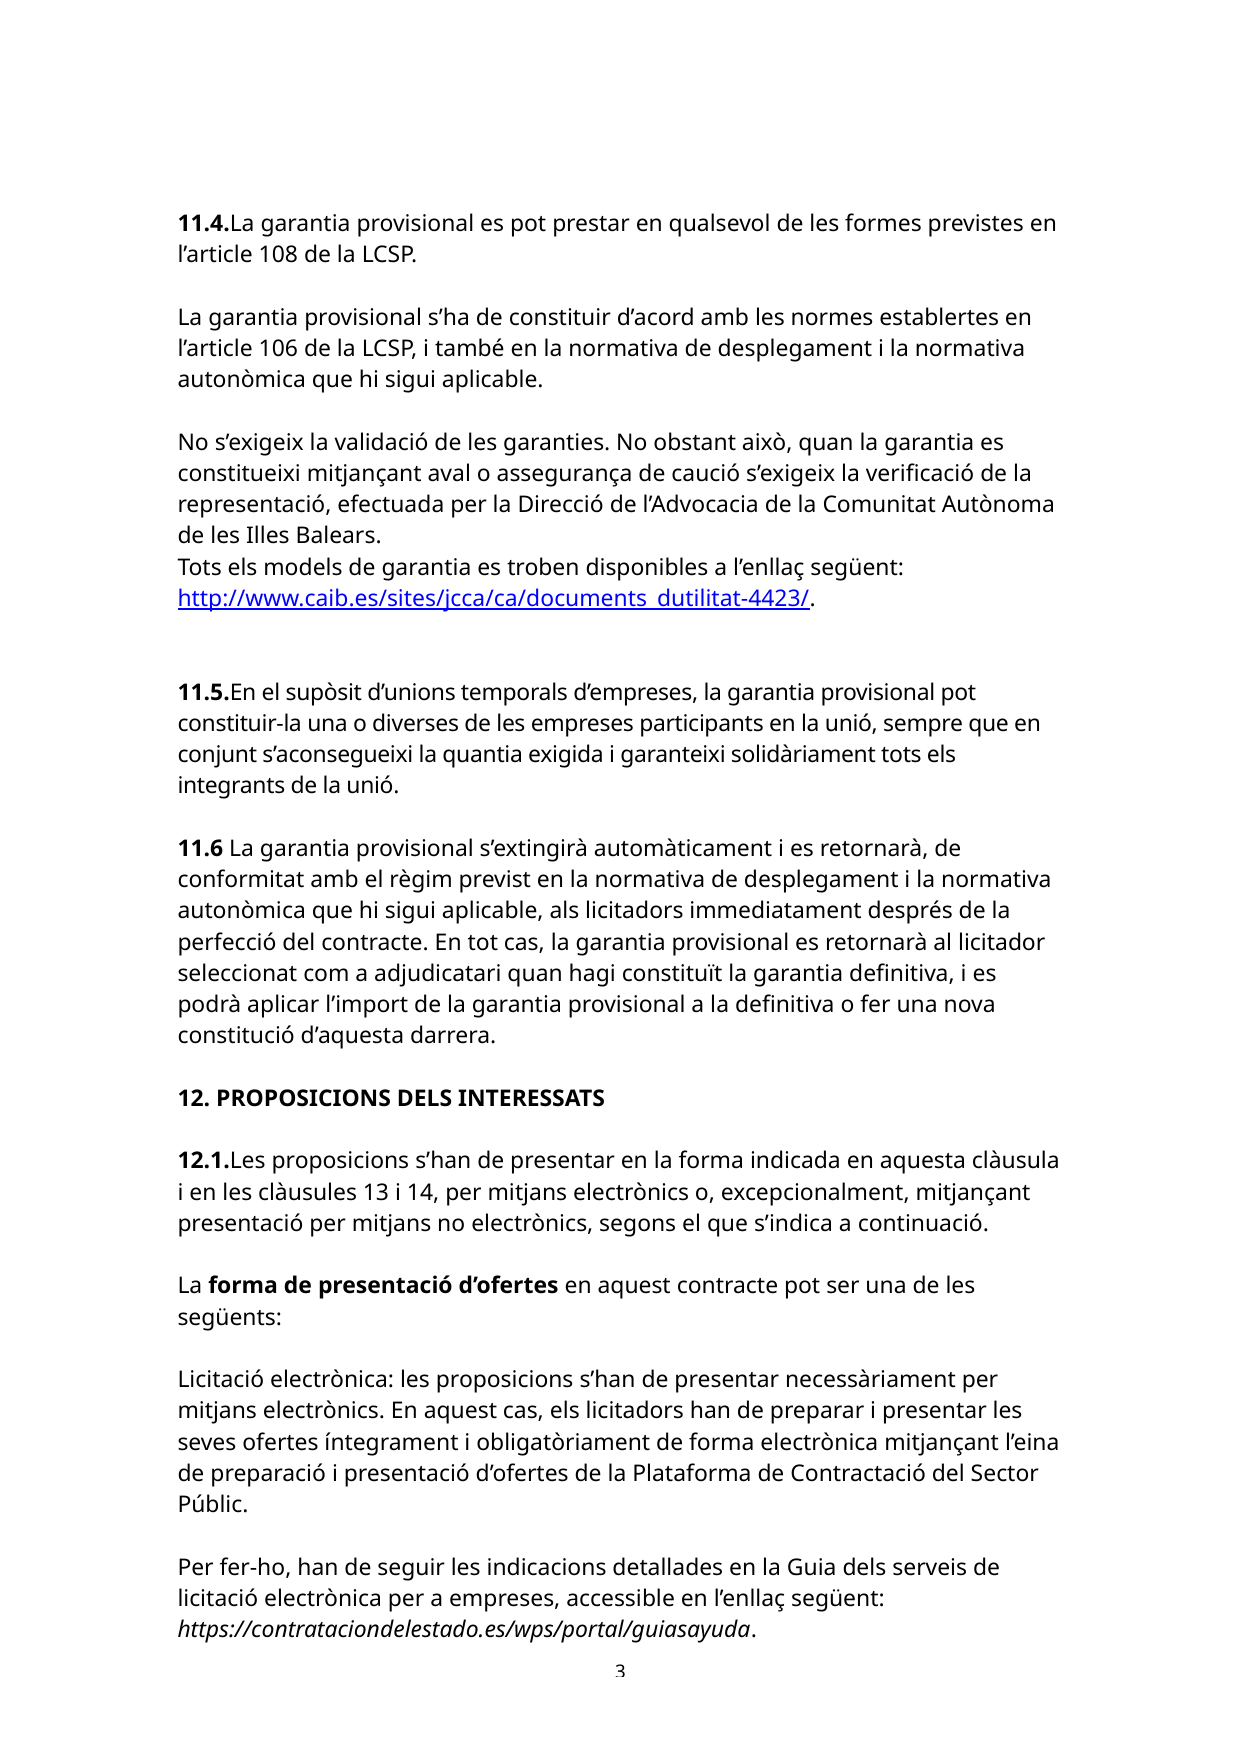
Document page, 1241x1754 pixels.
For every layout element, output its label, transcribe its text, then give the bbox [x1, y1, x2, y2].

text http://www.caib.es/sites/jcca/ca/documents_dutilitat-4423/. [177, 582, 1063, 613]
text No s’exigeix la validació de les garanties. No obstant això, quan la garantia es constitueixi mitjançant aval o assegurança de caució s’exigeix la verificació de la representació, efectuada per la Direcció de l’Advocacia de la Comunitat Autònoma de les Illes Balears. [177, 426, 1063, 551]
text Licitació electrònica: les proposicions s’han de presentar necessàriament per mitjans electrònics. En aquest cas, els licitadors han de preparar i presentar les seves ofertes íntegrament i obligatòriament de forma electrònica mitjançant l’eina de preparació i presentació d’ofertes de la Plataforma de Contractació del Sector Públic. [177, 1363, 1063, 1519]
text 11.6 La garantia provisional s’extingirà automàticament i es retornarà, de conformitat amb el règim previst en la normativa de desplegament i la normativa autonòmica que hi sigui aplicable, als licitadors immediatament després de la perfecció del contracte. En tot cas, la garantia provisional es retornarà al licitador seleccionat com a adjudicatari quan hagi constituït la garantia definitiva, i es podrà aplicar l’import de la garantia provisional a la definitiva o fer una nova constitució d’aquesta darrera. [177, 832, 1063, 1051]
text 12.1.Les proposicions s’han de presentar en la forma indicada en aquesta clàusula i en les clàusules 13 i 14, per mitjans electrònics o, excepcionalment, mitjançant presentació per mitjans no electrònics, segons el que s’indica a continuació. [177, 1144, 1063, 1238]
text La garantia provisional s’ha de constituir d’acord amb les normes establertes en l’article 106 de la LCSP, i també en la normativa de desplegament i la normativa autonòmica que hi sigui aplicable. [177, 301, 1063, 394]
text 11.4.La garantia provisional es pot prestar en qualsevol de les formes previstes en l’article 108 de la LCSP. [177, 207, 1063, 269]
text 11.5.En el supòsit d’unions temporals d’empreses, la garantia provisional pot constituir-la una o diverses de les empreses participants en la unió, sempre que en conjunt s’aconsegueixi la quantia exigida i garanteixi solidàriament tots els integrants de la unió. [177, 676, 1063, 801]
text 12. PROPOSICIONS DELS INTERESSATS [177, 1082, 1063, 1113]
text Tots els models de garantia es troben disponibles a l’enllaç següent: [177, 551, 1063, 582]
text La forma de presentació d’ofertes en aquest contracte pot ser una de les següents: [177, 1269, 1063, 1332]
text Per fer-ho, han de seguir les indicacions detallades en la Guia dels serveis de licitació electrònica per a empreses, accessible en l’enllaç següent: https://contrataciondelestado.es/wps/portal/guiasayuda. [177, 1551, 1063, 1644]
